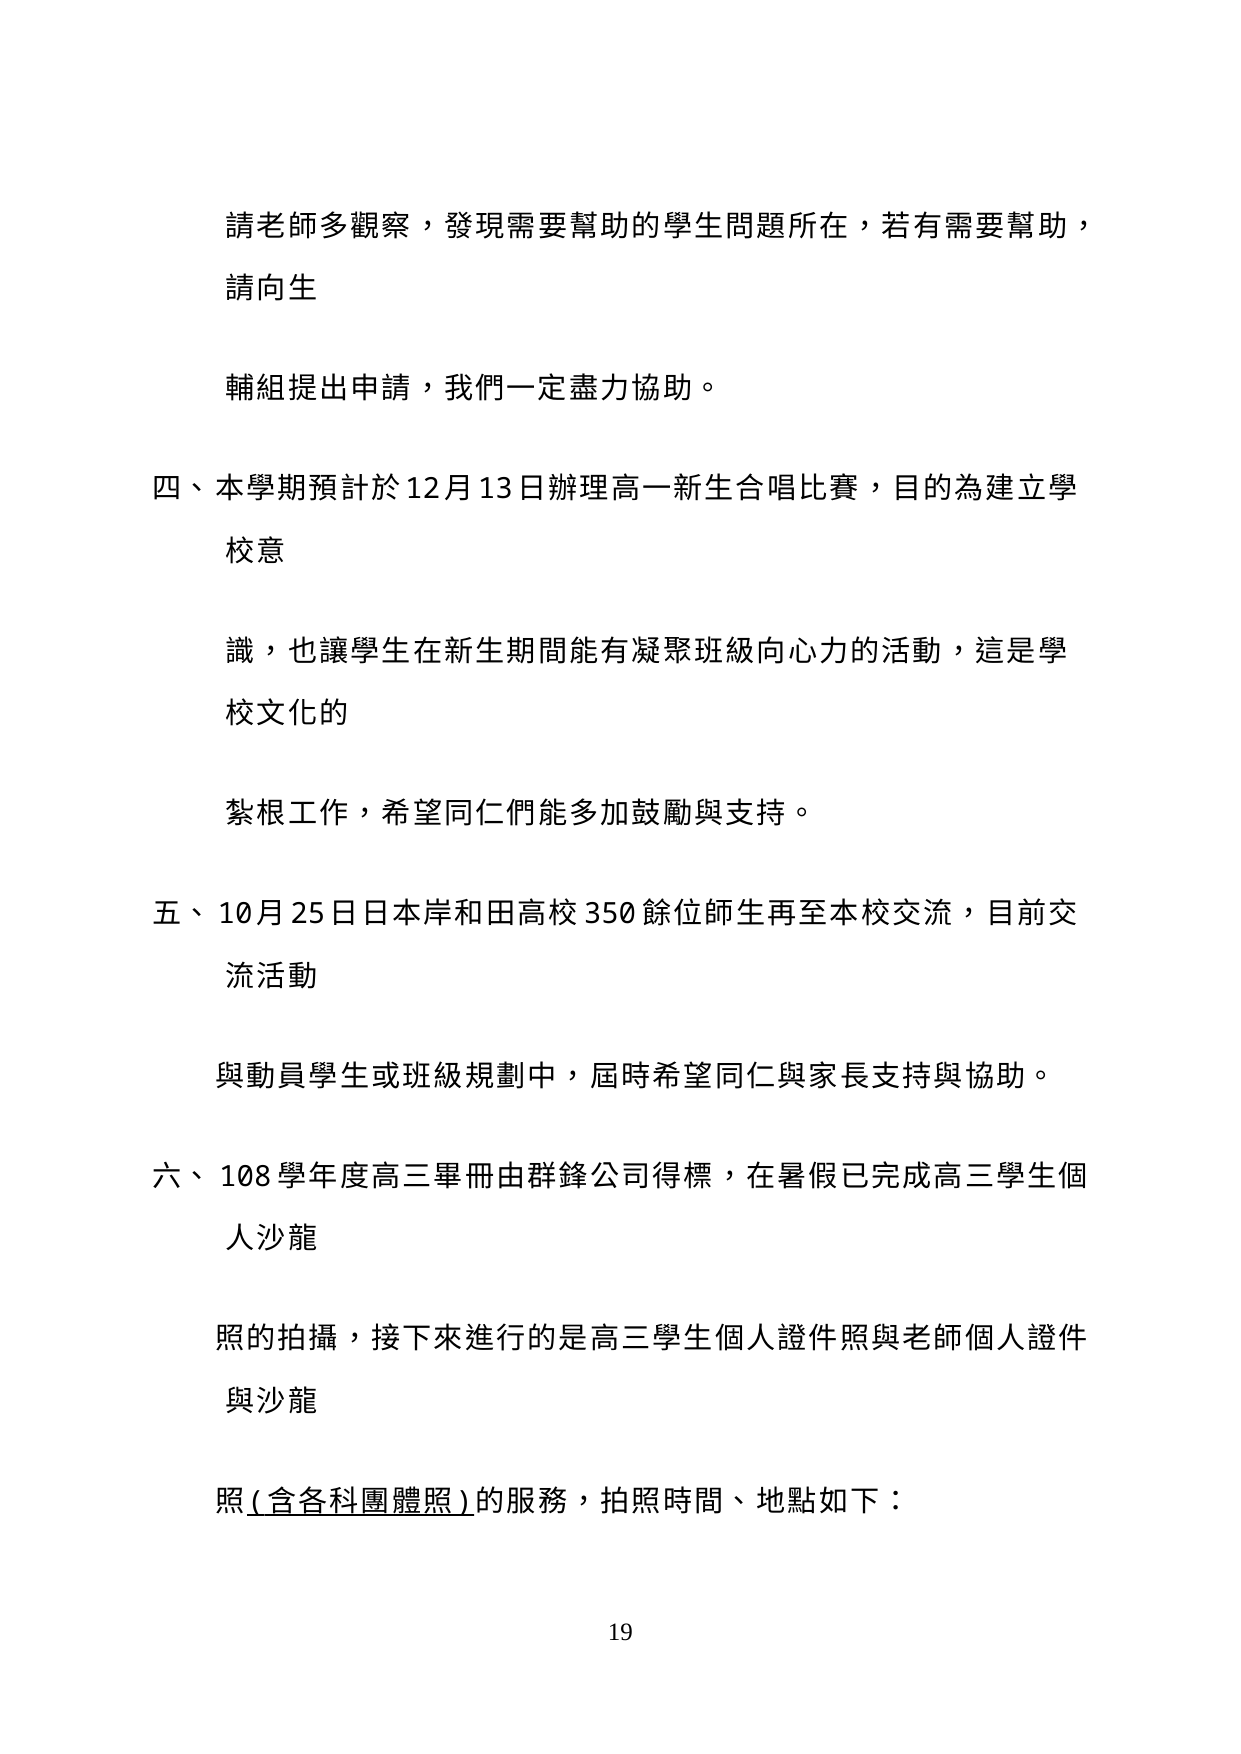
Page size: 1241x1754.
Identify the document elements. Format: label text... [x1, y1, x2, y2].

text 識，也讓學生在新生期間能有凝聚班級向心力的活動，這是學校文化的 [151, 607, 1089, 732]
text 照(含各科團體照)的服務，拍照時間、地點如下： [151, 1457, 1089, 1519]
text 輔組提出申請，我們一定盡力協助。 [151, 344, 1089, 407]
text 請老師多觀察，發現需要幫助的學生問題所在，若有需要幫助，請向生 [151, 182, 1089, 307]
text 五、10月25日日本岸和田高校350餘位師生再至本校交流，目前交流活動 [151, 869, 1089, 994]
text 照的拍攝，接下來進行的是高三學生個人證件照與老師個人證件與沙龍 [151, 1294, 1089, 1419]
text 紮根工作，希望同仁們能多加鼓勵與支持。 [151, 769, 1089, 832]
text 四、本學期預計於12月13日辦理高一新生合唱比賽，目的為建立學校意 [151, 444, 1089, 569]
text 六、108學年度高三畢冊由群鋒公司得標，在暑假已完成高三學生個人沙龍 [151, 1132, 1089, 1257]
text 與動員學生或班級規劃中，屆時希望同仁與家長支持與協助。 [151, 1032, 1089, 1094]
